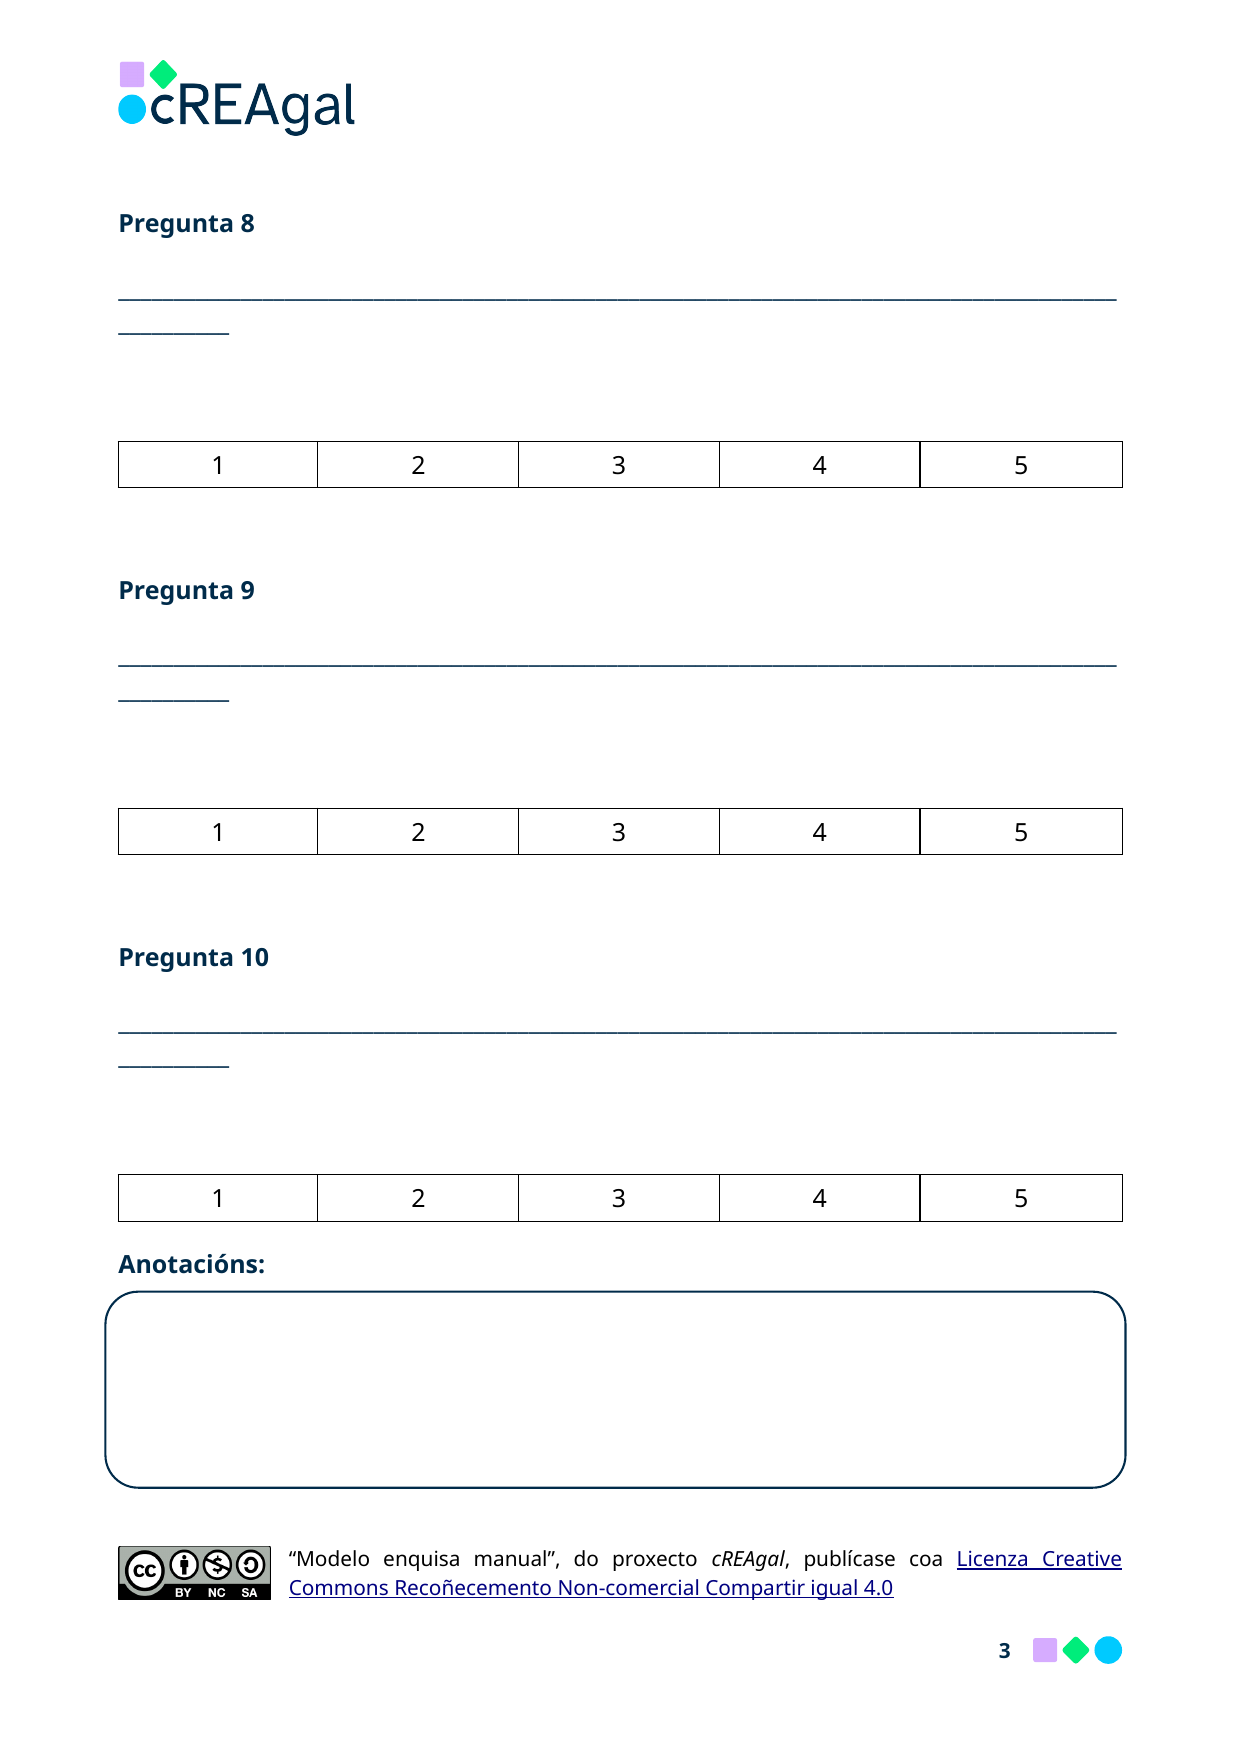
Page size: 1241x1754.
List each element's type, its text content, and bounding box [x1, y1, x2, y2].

table_header 3 [519, 442, 719, 487]
picture [118, 1546, 271, 1600]
text ____________________________________________________________________________________________________ [118, 270, 1122, 338]
table_header 3 [519, 809, 719, 854]
table_header 5 [921, 442, 1122, 487]
text ____________________________________________________________________________________________________ [118, 1004, 1122, 1072]
table_header 1 [119, 1175, 317, 1221]
subtitle Pregunta 10 [118, 939, 1122, 973]
table_header 2 [318, 809, 518, 854]
subtitle Anotacións: [118, 1247, 1122, 1281]
table_header 2 [318, 442, 518, 487]
table_header 4 [720, 1175, 919, 1221]
table_header 1 [119, 442, 317, 487]
table_header 4 [720, 809, 919, 854]
table_header 5 [921, 809, 1122, 854]
subtitle Pregunta 8 [118, 206, 1122, 240]
table_header 5 [921, 1175, 1122, 1221]
text ____________________________________________________________________________________________________ [118, 637, 1122, 705]
table_header 4 [720, 442, 919, 487]
table_header 3 [519, 1175, 719, 1221]
text “Modelo enquisa manual”, do proxecto cREAgal, publícase coa Licenza Creative Commons Recoñecemento Non-comercial Compartir igual 4.0 [118, 1544, 1122, 1601]
subtitle Pregunta 9 [118, 572, 1122, 606]
table_header 1 [119, 809, 317, 854]
table_header 2 [318, 1175, 518, 1221]
picture [118, 60, 355, 136]
